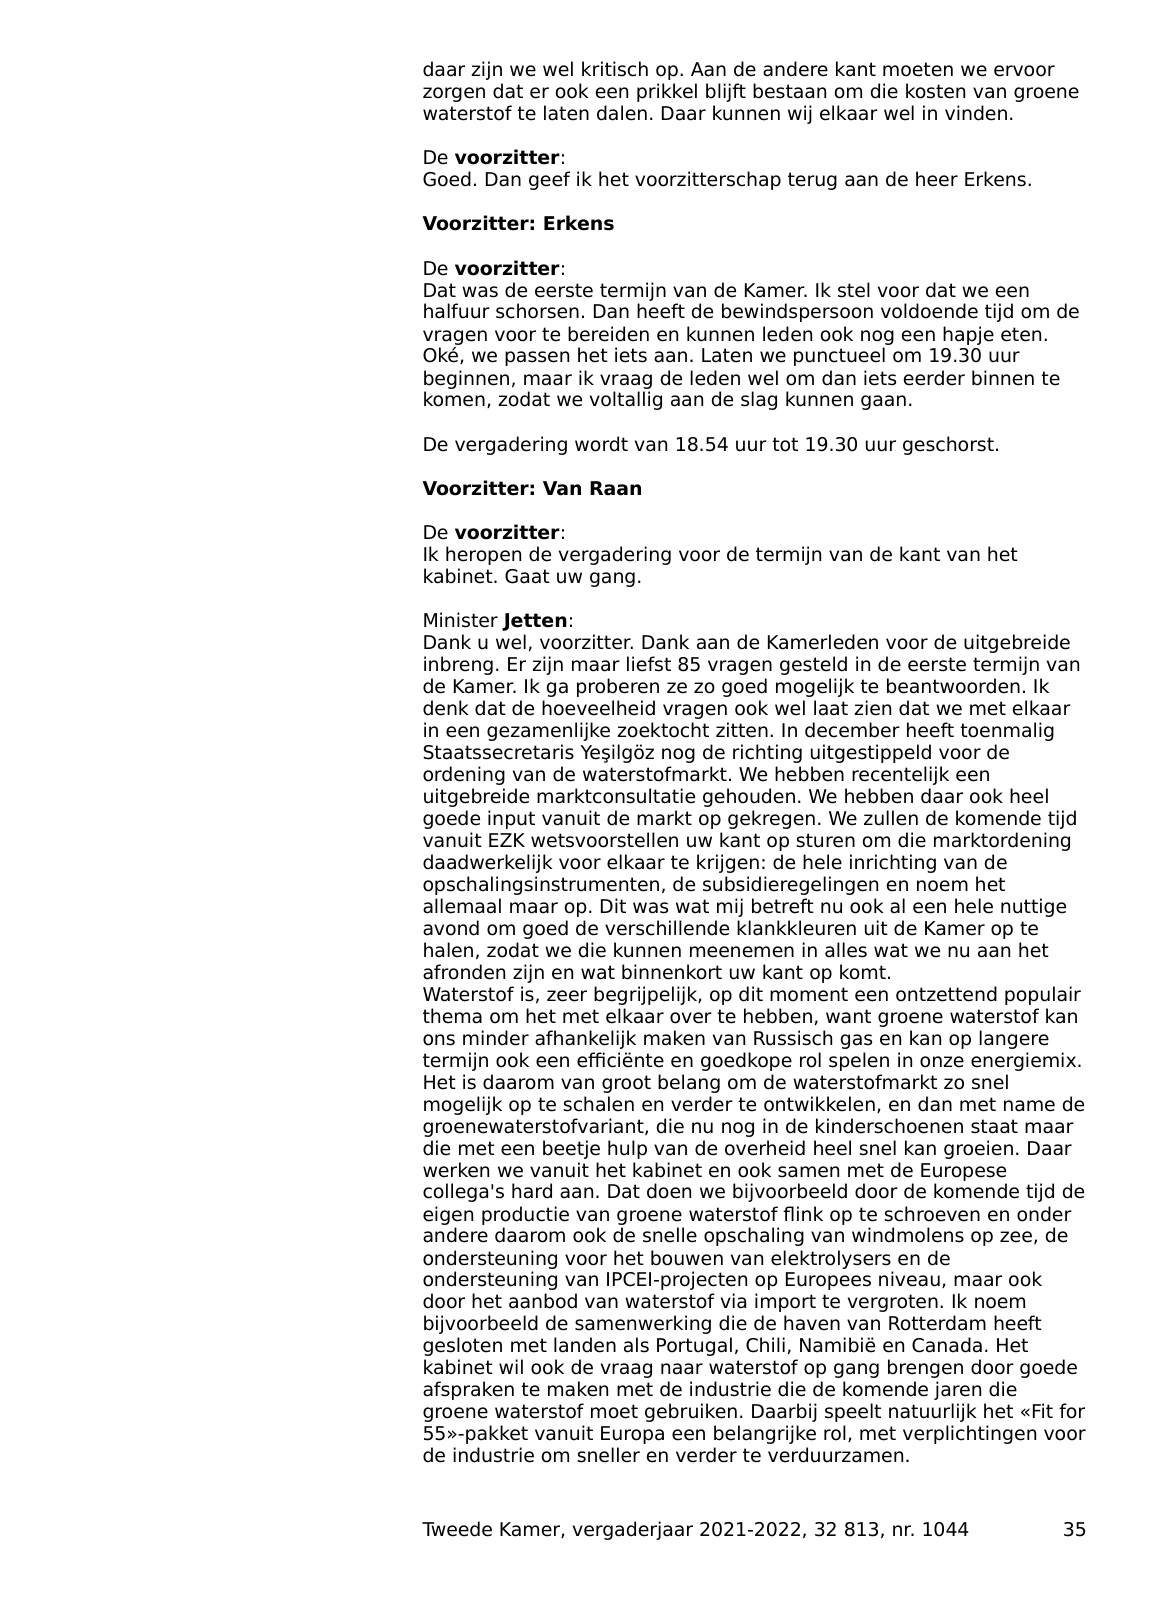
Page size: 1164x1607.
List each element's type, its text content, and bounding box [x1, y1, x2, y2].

text Dat was de eerste termijn van de Kamer. Ik stel voor dat we een halfuur schorsen. Dan heeft de bewindspersoon voldoende tijd om de vragen voor te bereiden en kunnen leden ook nog een hapje eten. Oké, we passen het iets aan. Laten we punctueel om 19.30 uur beginnen, maar ik vraag de leden wel om dan iets eerder binnen te komen, zodat we voltallig aan de slag kunnen gaan. [422, 279, 1087, 411]
text Ik heropen de vergadering voor de termijn van de kant van het kabinet. Gaat uw gang. [422, 544, 1087, 588]
text De voorzitter: [422, 522, 1087, 544]
text Waterstof is, zeer begrijpelijk, op dit moment een ontzettend populair thema om het met elkaar over te hebben, want groene waterstof kan ons minder afhankelijk maken van Russisch gas en kan op langere termijn ook een efficiënte en goedkope rol spelen in onze energiemix. Het is daarom van groot belang om de waterstofmarkt zo snel mogelijk op te schalen en verder te ontwikkelen, en dan met name de groenewaterstofvariant, die nu nog in de kinderschoenen staat maar die met een beetje hulp van de overheid heel snel kan groeien. Daar werken we vanuit het kabinet en ook samen met de Europese collega's hard aan. Dat doen we bijvoorbeeld door de komende tijd de eigen productie van groene waterstof flink op te schroeven en onder andere daarom ook de snelle opschaling van windmolens op zee, de ondersteuning voor het bouwen van elektrolysers en de ondersteuning van IPCEI-projecten op Europees niveau, maar ook door het aanbod van waterstof via import te vergroten. Ik noem bijvoorbeeld de samenwerking die de haven van Rotterdam heeft gesloten met landen als Portugal, Chili, Namibië en Canada. Het kabinet wil ook de vraag naar waterstof op gang brengen door goede afspraken te maken met de industrie die de komende jaren die groene waterstof moet gebruiken. Daarbij speelt natuurlijk het «Fit for 55»-pakket vanuit Europa een belangrijke rol, met verplichtingen voor de industrie om sneller en verder te verduurzamen. [422, 984, 1087, 1467]
text De voorzitter: [422, 257, 1087, 279]
text De voorzitter: [422, 147, 1087, 169]
text De vergadering wordt van 18.54 uur tot 19.30 uur geschorst. [422, 433, 1087, 456]
subtitle Voorzitter: Erkens [422, 213, 1087, 235]
text Goed. Dan geef ik het voorzitterschap terug aan de heer Erkens. [422, 169, 1087, 191]
text Dank u wel, voorzitter. Dank aan de Kamerleden voor de uitgebreide inbreng. Er zijn maar liefst 85 vragen gesteld in de eerste termijn van de Kamer. Ik ga proberen ze zo goed mogelijk te beantwoorden. Ik denk dat de hoeveelheid vragen ook wel laat zien dat we met elkaar in een gezamenlijke zoektocht zitten. In december heeft toenmalig Staatssecretaris Yeşilgöz nog de richting uitgestippeld voor de ordening van de waterstofmarkt. We hebben recentelijk een uitgebreide marktconsultatie gehouden. We hebben daar ook heel goede input vanuit de markt op gekregen. We zullen de komende tijd vanuit EZK wetsvoorstellen uw kant op sturen om die marktordening daadwerkelijk voor elkaar te krijgen: de hele inrichting van de opschalingsinstrumenten, de subsidieregelingen en noem het allemaal maar op. Dit was wat mij betreft nu ook al een hele nuttige avond om goed de verschillende klankkleuren uit de Kamer op te halen, zodat we die kunnen meenemen in alles wat we nu aan het afronden zijn en wat binnenkort uw kant op komt. [422, 632, 1087, 984]
text Minister Jetten: [422, 610, 1087, 632]
text daar zijn we wel kritisch op. Aan de andere kant moeten we ervoor zorgen dat er ook een prikkel blijft bestaan om die kosten van groene waterstof te laten dalen. Daar kunnen wij elkaar wel in vinden. [422, 59, 1087, 125]
subtitle Voorzitter: Van Raan [422, 478, 1087, 500]
